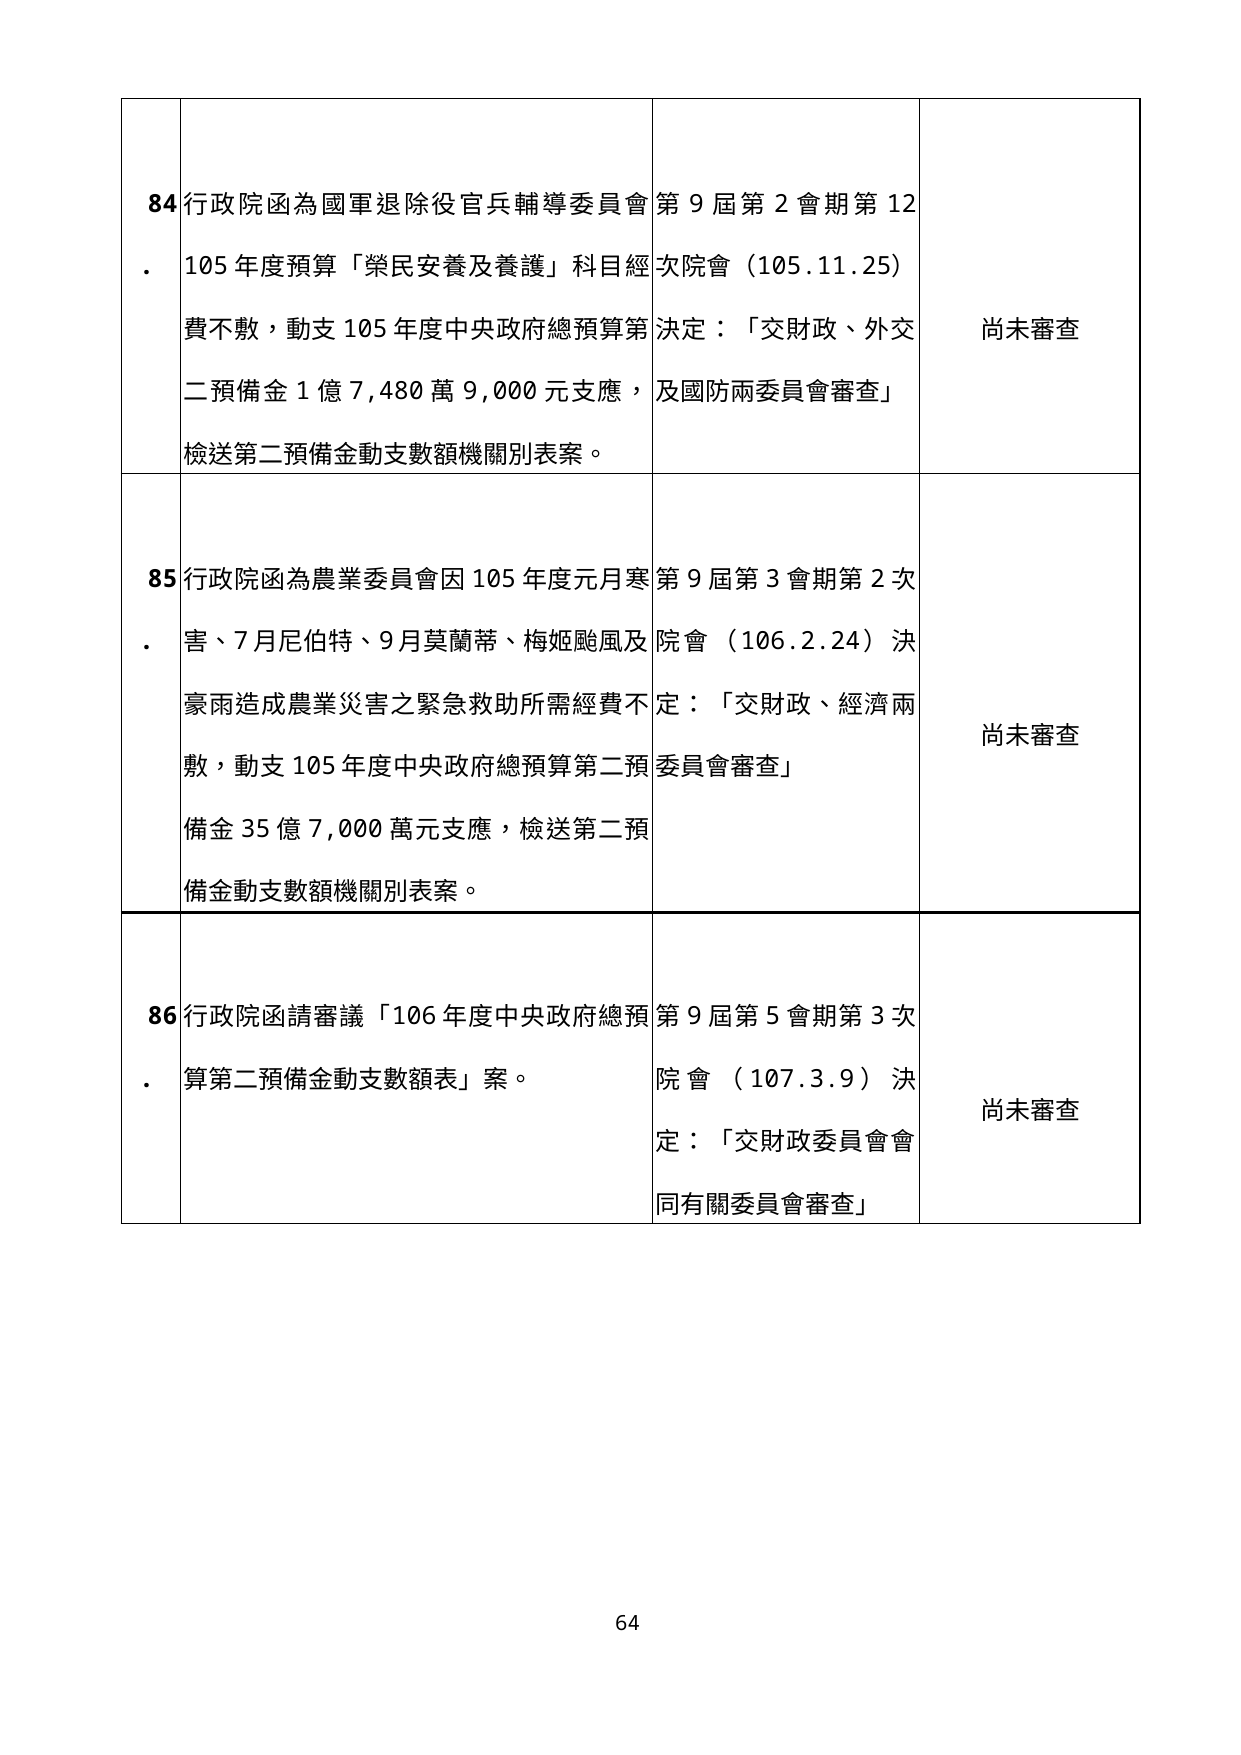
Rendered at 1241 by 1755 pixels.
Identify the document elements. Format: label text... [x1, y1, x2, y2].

table_cell [122, 474, 180, 911]
table_cell 行政院函為農業委員會因105年度元月寒害、7月尼伯特、9月莫蘭蒂、梅姬颱風及豪雨造成農業災害之緊急救助所需經費不敷，動支105年度中央政府總預算第二預備金35億7,000萬元支應，檢送第二預備金動支數額機關別表案。 [181, 474, 652, 911]
table_cell 第9屆第2會期第12次院會（105.11.25）決定：「交財政、外交及國防兩委員會審查」 [653, 99, 919, 473]
table_cell 第9屆第3會期第2次院會（106.2.24）決定：「交財政、經濟兩委員會審查」 [653, 474, 919, 911]
table_cell [122, 914, 180, 1223]
table_cell 行政院函為國軍退除役官兵輔導委員會105年度預算「榮民安養及養護」科目經費不敷，動支105年度中央政府總預算第二預備金1億7,480萬9,000元支應，檢送第二預備金動支數額機關別表案。 [181, 99, 652, 473]
table_cell 尚未審查 [920, 474, 1139, 911]
table_cell 尚未審查 [920, 914, 1139, 1223]
table_cell 行政院函請審議「106年度中央政府總預算第二預備金動支數額表」案。 [181, 914, 652, 1223]
table_cell [122, 99, 180, 473]
table_cell 第9屆第5會期第3次院會（107.3.9）決定：「交財政委員會會同有關委員會審查」 [653, 914, 919, 1223]
table_cell 尚未審查 [920, 99, 1139, 473]
